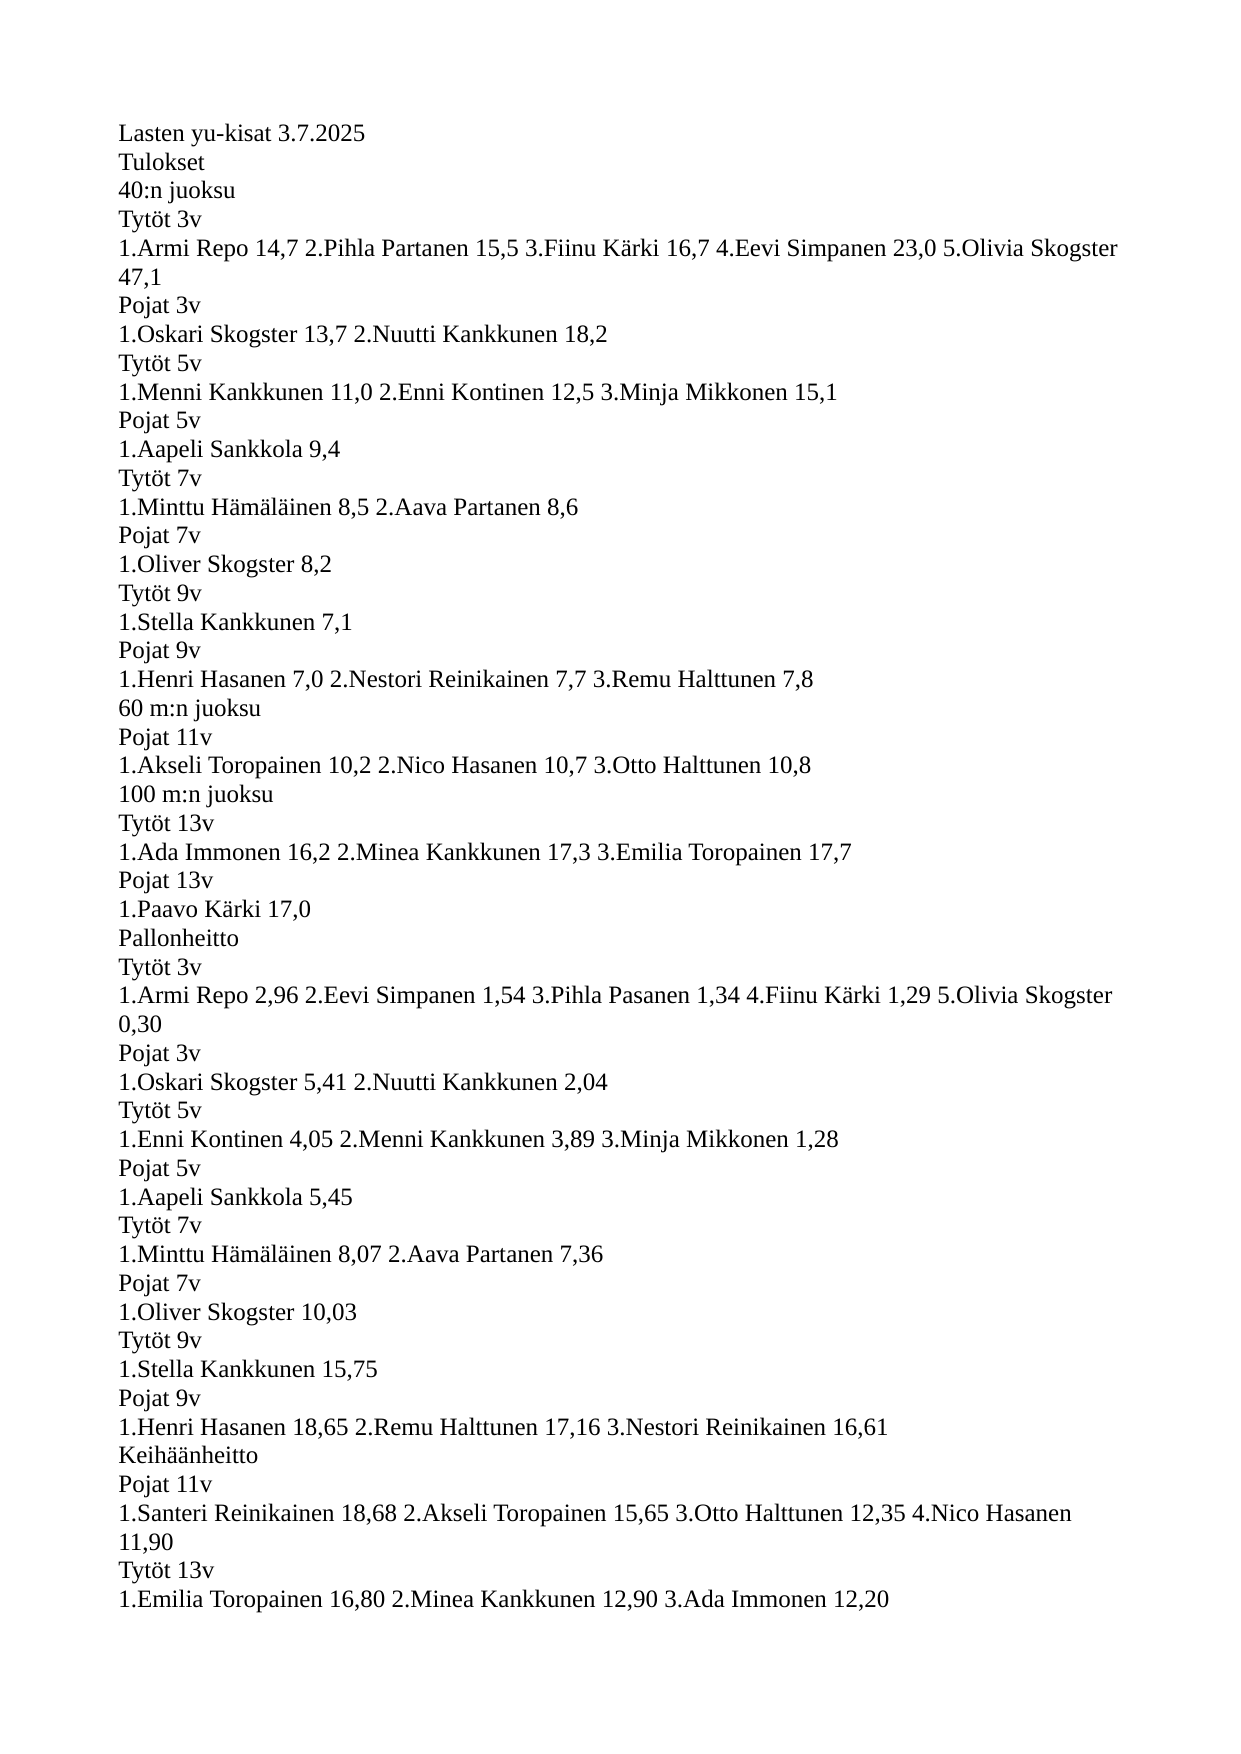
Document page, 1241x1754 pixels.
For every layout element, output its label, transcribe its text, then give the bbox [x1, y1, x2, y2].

text Tytöt 9v [118, 578, 1122, 607]
text 1.Menni Kankkunen 11,0 2.Enni Kontinen 12,5 3.Minja Mikkonen 15,1 [118, 377, 1122, 406]
text Tytöt 9v [118, 1326, 1122, 1354]
text Tytöt 5v [118, 1096, 1122, 1124]
text Pojat 5v [118, 1153, 1122, 1182]
text Pojat 3v [118, 1038, 1122, 1067]
text 1.Minttu Hämäläinen 8,07 2.Aava Partanen 7,36 [118, 1239, 1122, 1268]
text 40:n juoksu [118, 176, 1122, 204]
text 1.Aapeli Sankkola 5,45 [118, 1182, 1122, 1211]
text Tulokset [118, 147, 1122, 176]
text Lasten yu-kisat 3.7.2025 [118, 118, 1122, 147]
text 1.Armi Repo 2,96 2.Eevi Simpanen 1,54 3.Pihla Pasanen 1,34 4.Fiinu Kärki 1,29 5.Olivia Skogster 0,30 [118, 981, 1122, 1038]
text Tytöt 7v [118, 463, 1122, 492]
text 1.Enni Kontinen 4,05 2.Menni Kankkunen 3,89 3.Minja Mikkonen 1,28 [118, 1124, 1122, 1153]
text Pojat 11v [118, 722, 1122, 751]
text Pojat 7v [118, 521, 1122, 549]
text 1.Ada Immonen 16,2 2.Minea Kankkunen 17,3 3.Emilia Toropainen 17,7 [118, 837, 1122, 866]
text Tytöt 7v [118, 1211, 1122, 1239]
text Tytöt 5v [118, 348, 1122, 377]
text Tytöt 3v [118, 204, 1122, 233]
text 1.Akseli Toropainen 10,2 2.Nico Hasanen 10,7 3.Otto Halttunen 10,8 [118, 751, 1122, 779]
text 1.Oliver Skogster 10,03 [118, 1297, 1122, 1326]
text 1.Stella Kankkunen 7,1 [118, 607, 1122, 636]
text Pojat 9v [118, 636, 1122, 664]
text 1.Emilia Toropainen 16,80 2.Minea Kankkunen 12,90 3.Ada Immonen 12,20 [118, 1584, 1122, 1613]
text 1.Oskari Skogster 5,41 2.Nuutti Kankkunen 2,04 [118, 1067, 1122, 1096]
text 1.Stella Kankkunen 15,75 [118, 1354, 1122, 1383]
text 1.Armi Repo 14,7 2.Pihla Partanen 15,5 3.Fiinu Kärki 16,7 4.Eevi Simpanen 23,0 5.Olivia Skogster 47,1 [118, 233, 1122, 291]
text 1.Santeri Reinikainen 18,68 2.Akseli Toropainen 15,65 3.Otto Halttunen 12,35 4.Nico Hasanen 11,90 [118, 1498, 1122, 1556]
text Pojat 3v [118, 291, 1122, 319]
text Tytöt 13v [118, 808, 1122, 837]
text 100 m:n juoksu [118, 779, 1122, 808]
text 1.Henri Hasanen 18,65 2.Remu Halttunen 17,16 3.Nestori Reinikainen 16,61 [118, 1412, 1122, 1441]
text Pojat 7v [118, 1268, 1122, 1297]
text Pojat 9v [118, 1383, 1122, 1412]
text Pojat 11v [118, 1469, 1122, 1498]
text 1.Oskari Skogster 13,7 2.Nuutti Kankkunen 18,2 [118, 319, 1122, 348]
text Pallonheitto [118, 923, 1122, 952]
text 1.Minttu Hämäläinen 8,5 2.Aava Partanen 8,6 [118, 492, 1122, 521]
text Keihäänheitto [118, 1441, 1122, 1469]
text 1.Oliver Skogster 8,2 [118, 549, 1122, 578]
text 1.Henri Hasanen 7,0 2.Nestori Reinikainen 7,7 3.Remu Halttunen 7,8 [118, 664, 1122, 693]
text 1.Paavo Kärki 17,0 [118, 894, 1122, 923]
text Tytöt 13v [118, 1556, 1122, 1584]
text Pojat 5v [118, 406, 1122, 434]
text 60 m:n juoksu [118, 693, 1122, 722]
text Pojat 13v [118, 866, 1122, 894]
text 1.Aapeli Sankkola 9,4 [118, 434, 1122, 463]
text Tytöt 3v [118, 952, 1122, 981]
